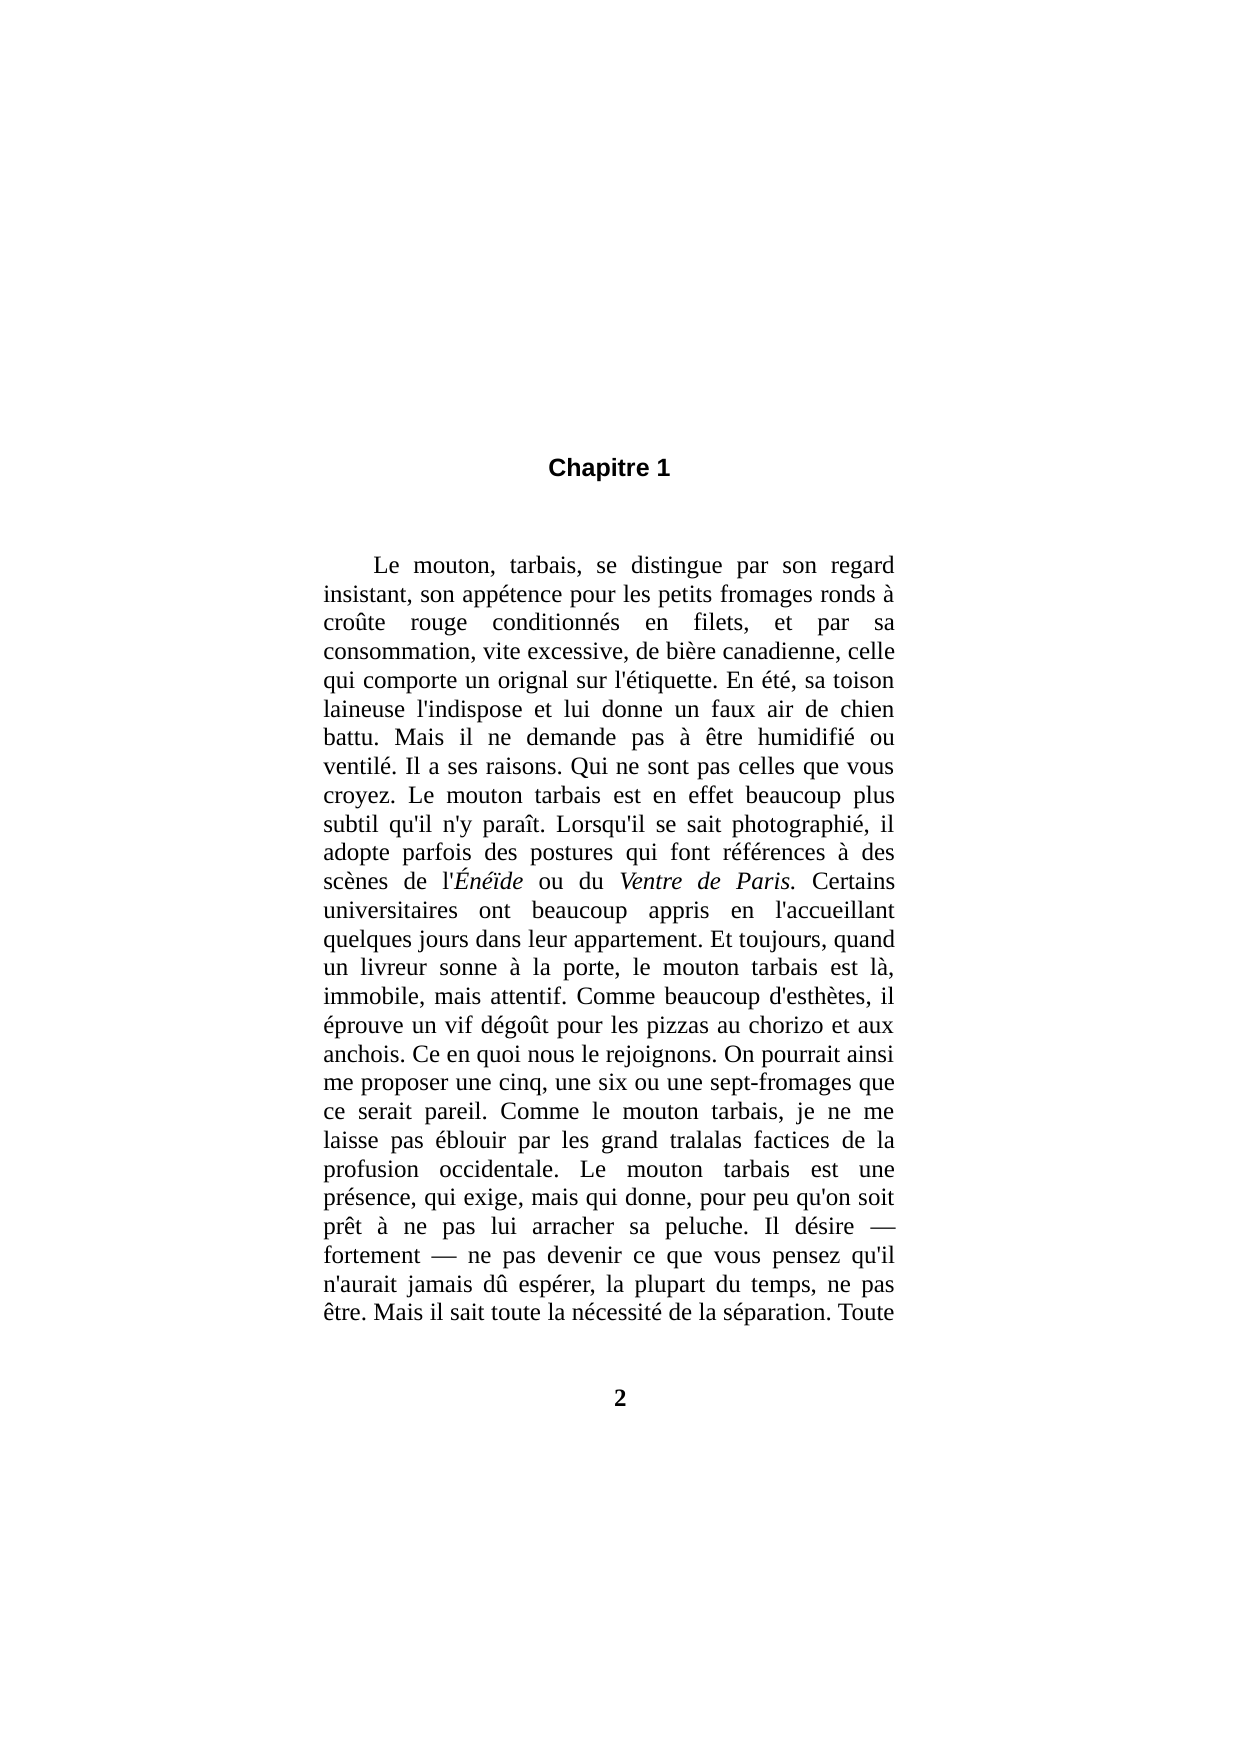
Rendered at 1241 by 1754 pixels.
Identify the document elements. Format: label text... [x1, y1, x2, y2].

text Chapitre 1 [323, 453, 895, 482]
text Le mouton, tarbais, se distingue par son regard insistant, son appétence pour les petits fromages ronds à croûte rouge conditionnés en filets, et par sa consommation, vite excessive, de bière canadienne, celle qui comporte un orignal sur l'étiquette. En été, sa toison laineuse l'indispose et lui donne un faux air de chien battu. Mais il ne demande pas à être humidifié ou ventilé. Il a ses raisons. Qui ne sont pas celles que vous croyez. Le mouton tarbais est en effet beaucoup plus subtil qu'il n'y paraît. Lorsqu'il se sait photographié, il adopte parfois des postures qui font références à des scènes de l'Énéïde ou du Ventre de Paris. Certains universitaires ont beaucoup appris en l'accueillant quelques jours dans leur appartement. Et toujours, quand un livreur sonne à la porte, le mouton tarbais est là, immobile, mais attentif. Comme beaucoup d'esthètes, il éprouve un vif dégoût pour les pizzas au chorizo et aux anchois. Ce en quoi nous le rejoignons. On pourrait ainsi me proposer une cinq, une six ou une sept-fromages que ce serait pareil. Comme le mouton tarbais, je ne me laisse pas éblouir par les grand tralalas factices de la profusion occidentale. Le mouton tarbais est une présence, qui exige, mais qui donne, pour peu qu'on soit prêt à ne pas lui arracher sa peluche. Il désire — fortement — ne pas devenir ce que vous pensez qu'il n'aurait jamais dû espérer, la plupart du temps, ne pas être. Mais il sait toute la nécessité de la séparation. Toute la nécessité — et oui, nous y arrivons tout tranquillement — de la tonte. Vous aurez beau témoigner auprès de lui de vos expériences matinales devant le miroir de la salle de bains, vous faire le chroniqueur intarissable de ces moments d'héroïsme et de non-existence pendant lesquels vrombit le honni rasoir électrique, l'animal ne pourra évacuer ce dégoût pour la tonte qui en lui profondément s'enracine. Ne tentez pas de lui représenter la joie de la grand-mère à son tricot celle du marin écossais qui se réchauffe à la chaleur de son bon pull à col roulé. Et, ô malheureux, gardez-vous bien d'évoquer, même de façon allusive, la satisfaction du violoniste de restaurant vêtu d'un gilet en peau de m**t*n retournée. L'animal vous en tiendrait rigueur. Bien que Tarbais, il est mouton. Bien que mouton, il n'est pas casoar. Et son regard, jaune, magnétique, nous le fait comprendre jusqu'au tréfonds de notre cholédoque. Entendez-vous la bruyance de son silence et le poids de ce regard obstiné qui —on ne sait comment — parviennent à faire sonner le glas crépusculaire que les félons, à la veille du châtiment, entendent vibrer, glacial et pointu, malgré les tentures de velours cramoisi qui occultent les fenêtres à meneaux de la vieille gentilhommière où ils ont tenté de trouver refuge ? Les montagnes alentour sont le dos du mouton tarbais. Son oeil est le soleil. Et les gouttes qu'il instille avant de mettre en place ses lentilles oculaires... sont mers. Il est tellurique. Il vous voit, il vous sait, il est votre monde. Souvent, insouciant et sarcastique, vous avez moqué ses petits sabots trop brillants en les comparant à des escarpins vernis de tapette mondaine Napoléon III ? Une esquisse de mouvement de genou de sa part, et vous voici, maintenant, tremblant de toute votre carcasse misérable. Et toujours la pupille blanche de l'oeil jaune du mouton, tarbais, qui est là, vrillant « your brain », vous emportant dans les psycho-spirales sans retour de l'oppression nocturne, vous précipitant dans des cauchemars de publicités télévisées où des jeunes femmes félines et frileuses font la promotion de lessives pour lainages délicats. Vous avez désormais — et sans jeu de mot facile — maille à partir avec l'extraordinaire volonté frontale du mouton. Bêlerait-il benoîtement, que vous n'entendriez rien moins qu'un grondement de tsunami, et verriez s'élever au dessus de vous une fantastique muraille d'eau de mer véloce, cyclopéenne, biblique, aux flancs emplis de sushis, de surimis et de corps putréfiés d'aviateurs japonais de la Seconde Guerre Mondiale. Et pourtant, le mouton, n'a que modestement bêlé, placide allégorie d'un Belzébuth décorné, au doux front frisé, dont le contact râpeux vous fait horreur. Et il sait que vous savez. Il mâche de l'herbe. Tarbaise. Mais la puissance masticatoire de ses muscles maxillaires fait naître en votre psyché déréglée des images de tournoi de boxe où tous les coups sont interdits et où la transgression, qui permet au match de se dérouler, vous semble appartenir aux territoires de cloaque et de soufre de la déchéance pré-originelle. Le museau du mouton, tarbais, a beau être rose et propre, vous hurlez de terreur en suppliant l'ex-journaliste de télévision Patrick Poivre d'Arvor, incarnation même de la Traîtrise, de venir vous sauver. Au dessus du Tarbais, (du mouton tarbais, veux-je dire), un olivier aux branches de mains griffues dispense une ombre cuisante. Bruyamment, le mouton lape l'eau contenue dans une moitié de bidon de pesticide usagé. Le soleil sans âme de ce coin de pâture, darde ses rayons jusque dans les poches où fondent vos Carambar. Le désir de désaltération vous humecte la langue d'une salive pâteuse. Et le Tarbais (le mouton tarbais), semble bien loin de vouloir vous empêcher de partager son demi-bidon. Cette absence de rancune vous inspire une crainte d'ordre sacré. Comme si le plus valeureux des chevaliers de la Toison d'Or — non, pas de volonté humoristique dans cette mention; dépassons l'anecdote, le trivial, voulez-vous ? — ...comme si une légendaire figure des temps héroïques vous offrait de partager son hanap d'hydromel. Le mouton tarbais est fort de cette même assurance bienveillante, de cette douceur, de cette générosité, de ce refus radical d'entrer dans des histoires sordides de TVA... fort de toutes ces belle valeurs morales qui toujours ont consolidé les grands piliers de l'Histoire humaine. Certes, il est Tarbais, et à ce titre, comme ses congénères, plus disposé que d'autres ovins à ce genre d'attitude. Mais jamais, voyez-le bien, en lui, le mouton ne vient prendre plus que la part nécessaire. Quelle stupéfiante leçon de retenue et d'équilibre, et tout ceci en appui sur quatre pattes qui, si on y regarde bien, ne sont que de modestes assemblages d'os et de chair sécurisés par divers tendons et ligaments. Comme vos bras et jambes. Ni plus, ni moins ! Alors, ceci considéré, où est le prétendu fossé qui, selon la vulgate — dont vous êtes l'un des véhicules —, séparerait l'humain — vous, en l'occurrence — du mouton tarbais ? Nulle part. Telle est la réponse tranchante et laconique, qui, comme un juste verdict, s'abat entre les boiseries du tribunal de votre âme où règne un silence lourd de dévotion et d'infini respect. Même si le mouton crotte. Et tandis que notre logorrhée se déverse, qu'observe-t-on ? Le mouton, tarbais, demeure à la même place. Ses pattes — au nombre de quatre et non de cinq, comme pourrait le laisser croire le groupuscule de plaisantins irresponsables que j'aperçois caché derrière le puits — ses pattes, au mouton, disais-je, sont solidement plantées dans la pâture. Il ne gesticule ni ne batifole. Il est serein dans sa tête, ainsi d'ailleurs que dans le reste de son corps. Ah, quelle leçon pour nous les urbains hyperactifs, pour nous la volaille caquetante des mégalopoles, et pour vous, aussi, les ruraux, qui ne devez pas être exempts de défauts dont je ne connais pas — en l'état de mes connaissances — la nature ! Le mouton tarbais, plus tarbais qu'on ne le pense, existe, intensément, en soi. Non, pas « en laine » (pardonnez-moi, mais je dois rabrouer un minimum les gars du puits) ! Il possède en lui, et de lui émane une présence qui, même en cas d'absence, reste là, près de nous, pour faire son boulot et vérifier — ce qui est peu probable — que nous ne songeons pas à accorder une attention aussi soutenue à d'autres ovins, ou caprins. Non pas que le mouton tarbais puisse en prendre ombrage— et ne venez pas là m'opposer le cas particulier des périodes de canicule— car le mouton n'est pas jaloux. Si nous manifestions un intérêt marqué pour d'autres moutons que lui, il nous observerait bien en face, le museau propre, et nous ferait comprendre quelque chose comme « va, je ne te haie point ». Mais nous, et bien nous, nous ne bougerions pas, inondés par la lumière d'une sorte d'épiphanie intime, certainement païenne, mais qui pour de jeunes prêtres motivés, porteurs de soutane traditionnelle, pourrait constituer un bon point de départ pour nous prendre par la main et nous accompagner vers d'autres joies plus intenses encore. Non, vous ne risquez pas de croiser un mouton, tarbais, au détour d'un pilier de cathédrale ou de mosquée. Il y a très-très peu de chances que cela se produise, je vous en fiche mon billet. Ni même dans un temple ou dans une synagogue, n'insistez pas. [323, 550, 895, 1326]
